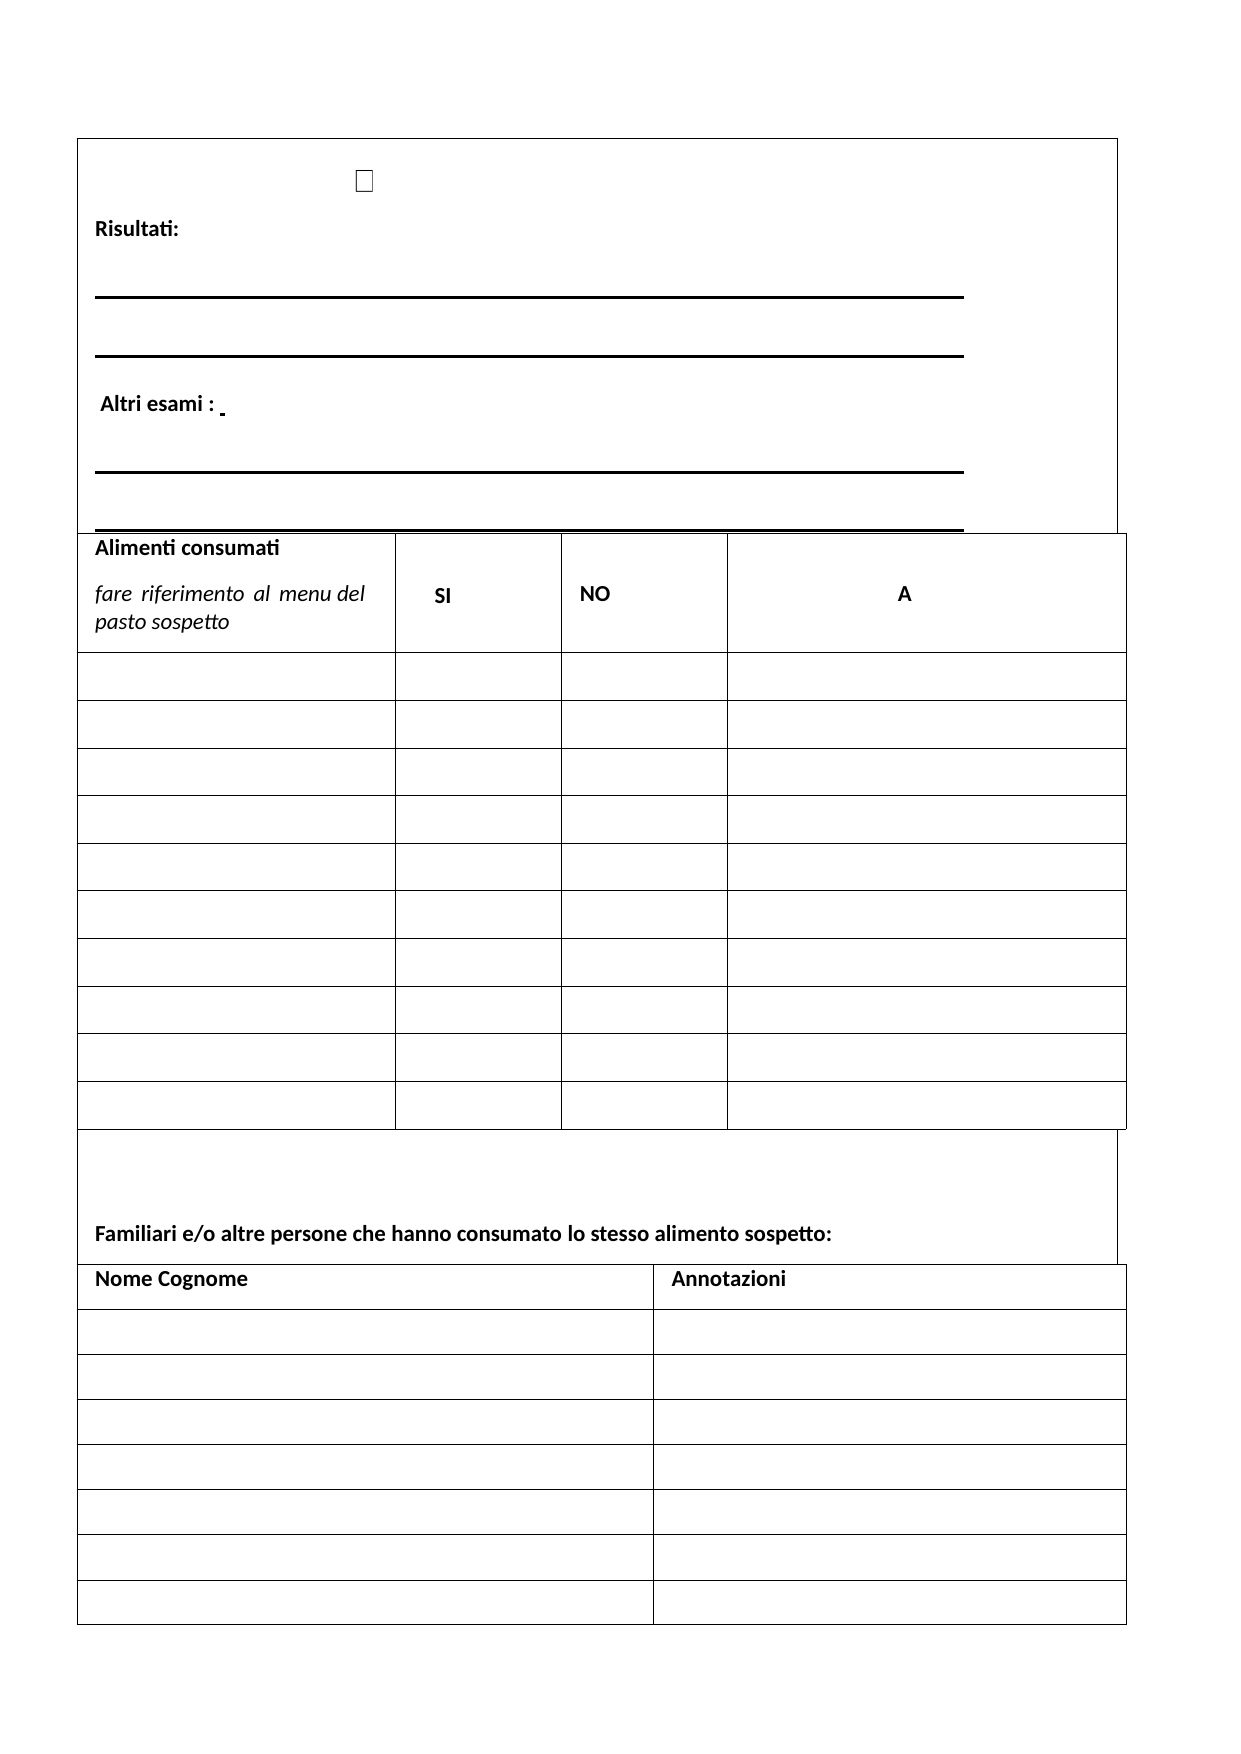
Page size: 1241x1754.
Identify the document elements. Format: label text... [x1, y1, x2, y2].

table_cell [396, 796, 561, 843]
table_cell [562, 749, 727, 795]
table_cell [562, 796, 727, 843]
table_cell [562, 987, 727, 1033]
table_cell [78, 891, 395, 938]
table_cell [654, 1400, 1126, 1444]
table_cell [78, 1581, 653, 1624]
table_cell [562, 701, 727, 747]
table_cell [78, 1535, 653, 1579]
table_cell [728, 1082, 1126, 1129]
table_cell [78, 844, 395, 890]
table_cell [78, 1034, 395, 1081]
table_cell [654, 1490, 1126, 1534]
table_cell Familiari e/o altre persone che hanno consumato lo stesso alimento sospetto: [78, 1130, 1117, 1264]
table_cell [78, 653, 395, 700]
table_cell [78, 1445, 653, 1489]
table_cell Annotazioni [654, 1265, 1126, 1309]
table_cell [78, 1400, 653, 1444]
table_cell SI [396, 534, 561, 652]
table_cell [78, 796, 395, 843]
table_cell [396, 939, 561, 986]
table_cell [728, 701, 1126, 747]
table_cell [562, 1034, 727, 1081]
table_cell [728, 891, 1126, 938]
table_cell [78, 1310, 653, 1354]
table_cell [396, 891, 561, 938]
table_cell [728, 939, 1126, 986]
table_cell Alimenti consumati fare riferimento al menu del pasto sospetto [78, 534, 395, 652]
table_cell Annotazioni [728, 534, 1126, 652]
table_cell [728, 653, 1126, 700]
table_cell [728, 1034, 1126, 1081]
table_cell [78, 701, 395, 747]
table_cell [654, 1445, 1126, 1489]
picture [351, 161, 403, 198]
table_cell [78, 749, 395, 795]
table_cell [562, 891, 727, 938]
table_cell [654, 1355, 1126, 1399]
table_cell [78, 1082, 395, 1129]
table_header [1118, 138, 1126, 533]
table_cell [562, 1082, 727, 1129]
table_cell [1118, 1130, 1126, 1264]
table_cell [728, 987, 1126, 1033]
table_cell [78, 987, 395, 1033]
table_cell [728, 749, 1126, 795]
table_cell Nome Cognome [78, 1265, 653, 1309]
table_cell [396, 1034, 561, 1081]
table_cell [78, 1355, 653, 1399]
table_cell [396, 653, 561, 700]
table_header Risultati: Altri esami : [78, 139, 1117, 533]
table_cell [78, 1490, 653, 1534]
table_cell [396, 1082, 561, 1129]
table_cell [728, 844, 1126, 890]
table_cell [78, 939, 395, 986]
table_cell NO [562, 534, 727, 652]
table_cell [396, 987, 561, 1033]
table_cell [562, 844, 727, 890]
table_cell [654, 1310, 1126, 1354]
table_cell [654, 1581, 1126, 1624]
table_cell [728, 796, 1126, 843]
table_cell [562, 939, 727, 986]
table_cell [396, 701, 561, 747]
table_cell [654, 1535, 1126, 1579]
table_cell [396, 844, 561, 890]
table_cell [562, 653, 727, 700]
table_cell [396, 749, 561, 795]
